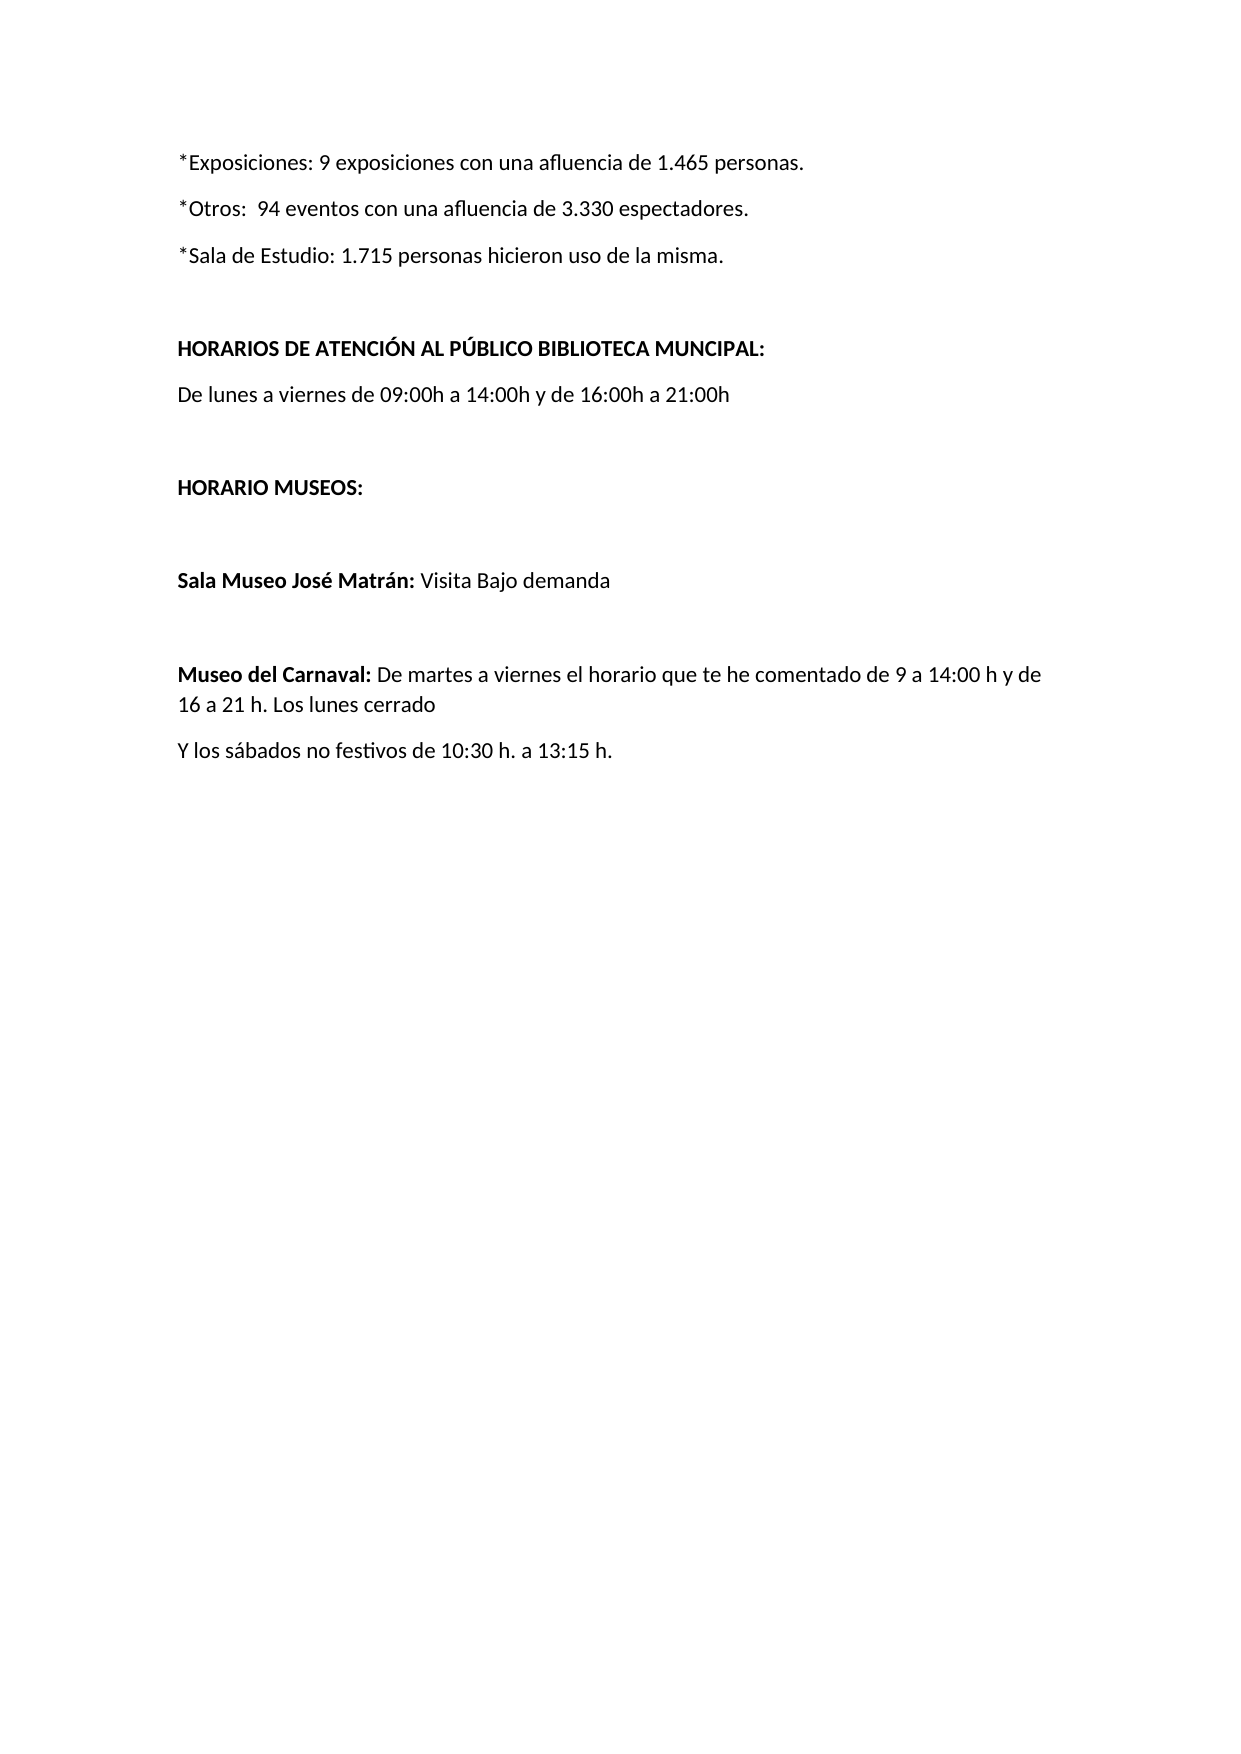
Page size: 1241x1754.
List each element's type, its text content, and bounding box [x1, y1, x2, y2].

text *Sala de Estudio: 1.715 personas hicieron uso de la misma. [177, 241, 1063, 269]
text Museo del Carnaval: De martes a viernes el horario que te he comentado de 9 a 14:00 h y de 16 a 21 h. Los lunes cerrado [177, 660, 1063, 718]
text Sala Museo José Matrán: Visita Bajo demanda [177, 567, 1063, 595]
text *Exposiciones: 9 exposiciones con una afluencia de 1.465 personas. [177, 148, 1063, 176]
text Y los sábados no festivos de 10:30 h. a 13:15 h. [177, 736, 1063, 764]
text HORARIO MUSEOS: [177, 473, 1063, 502]
text *Otros: 94 eventos con una afluencia de 3.330 espectadores. [177, 194, 1063, 222]
text De lunes a viernes de 09:00h a 14:00h y de 16:00h a 21:00h [177, 380, 1063, 408]
text HORARIOS DE ATENCIÓN AL PÚBLICO BIBLIOTECA MUNCIPAL: [177, 334, 1063, 362]
